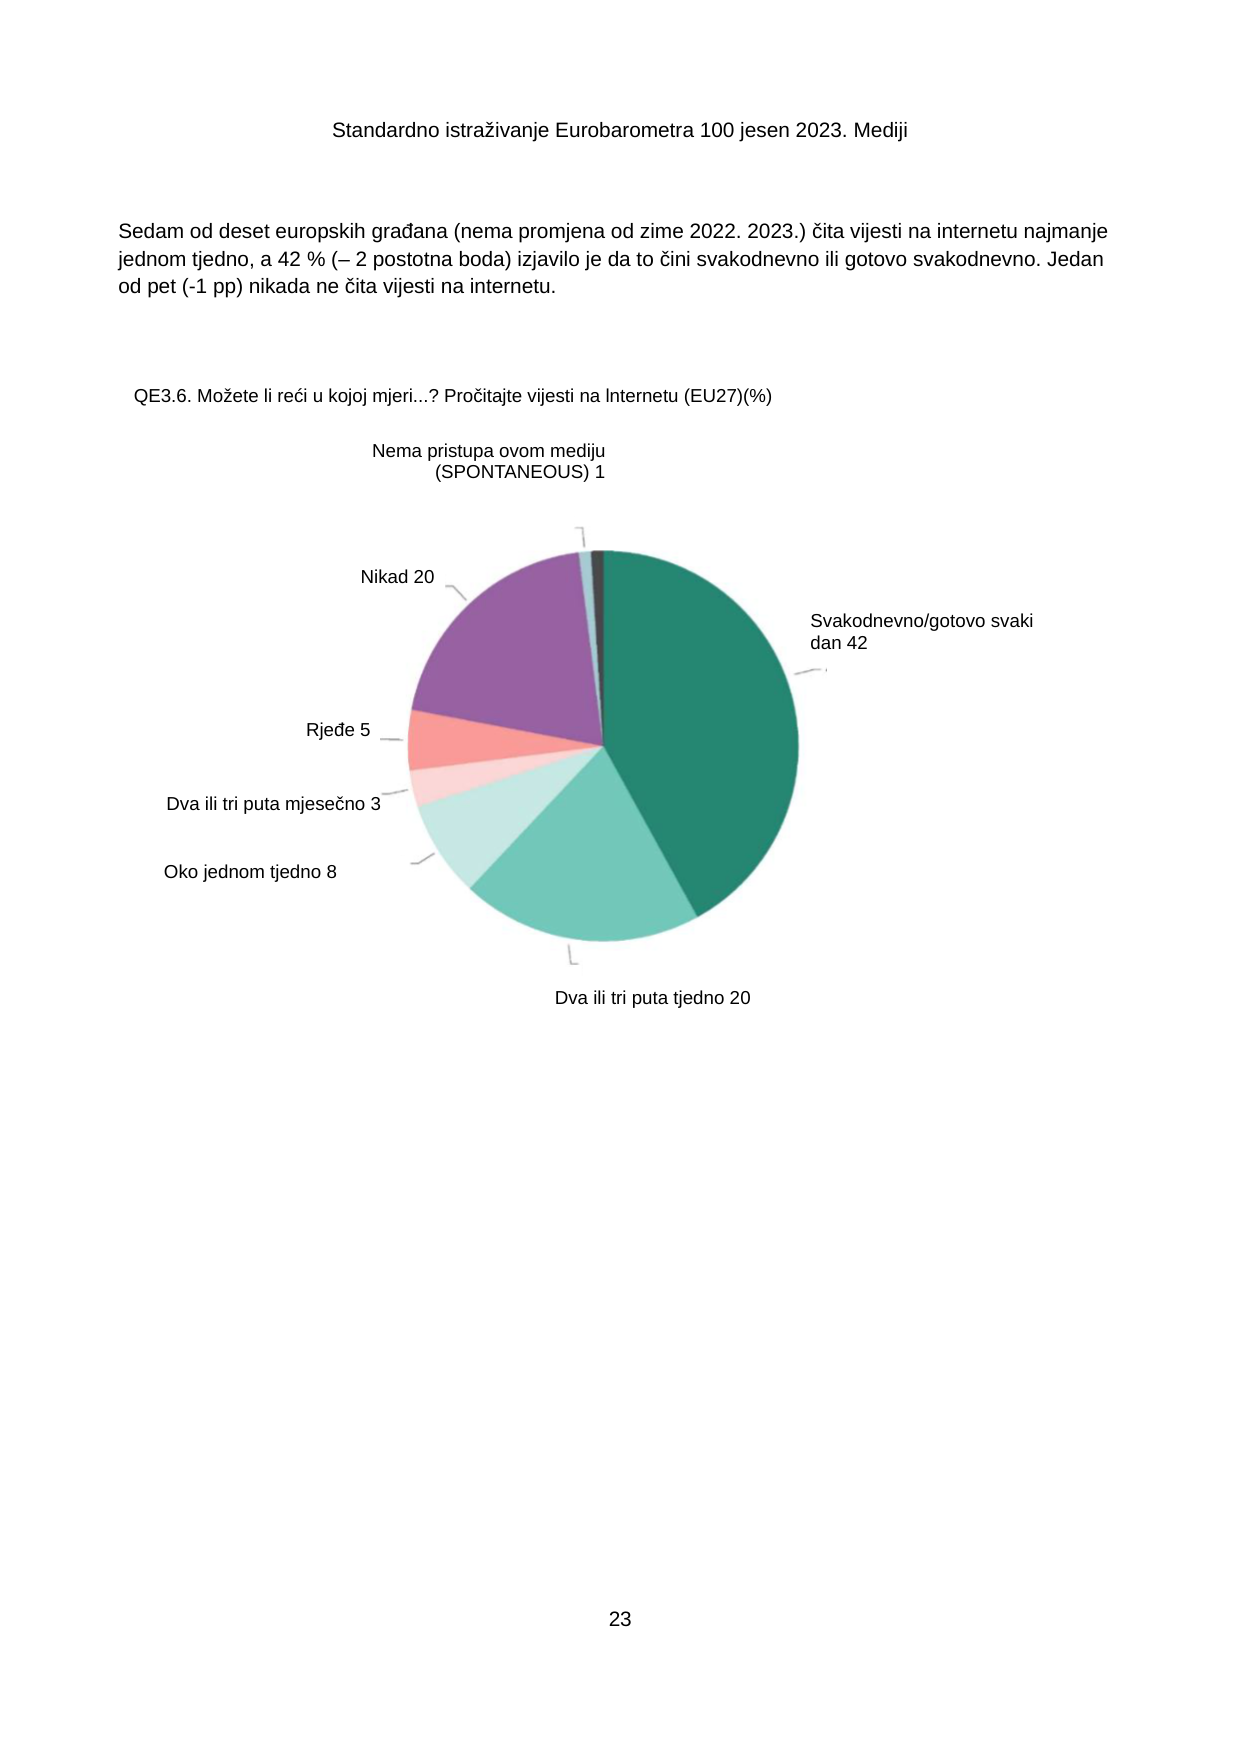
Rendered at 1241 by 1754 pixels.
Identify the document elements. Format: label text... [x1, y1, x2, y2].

picture [361, 486, 827, 976]
picture [361, 729, 368, 735]
text Sedam od deset europskih građana (nema promjena od zime 2022. 2023.) čita vijesti na internetu najmanje jednom tjedno, a 42 % (– 2 postotna boda) izjavilo je da to čini svakodnevno ili gotovo svakodnevno. Jedan od pet (-1 pp) nikada ne čita vijesti na internetu. [118, 219, 1122, 298]
